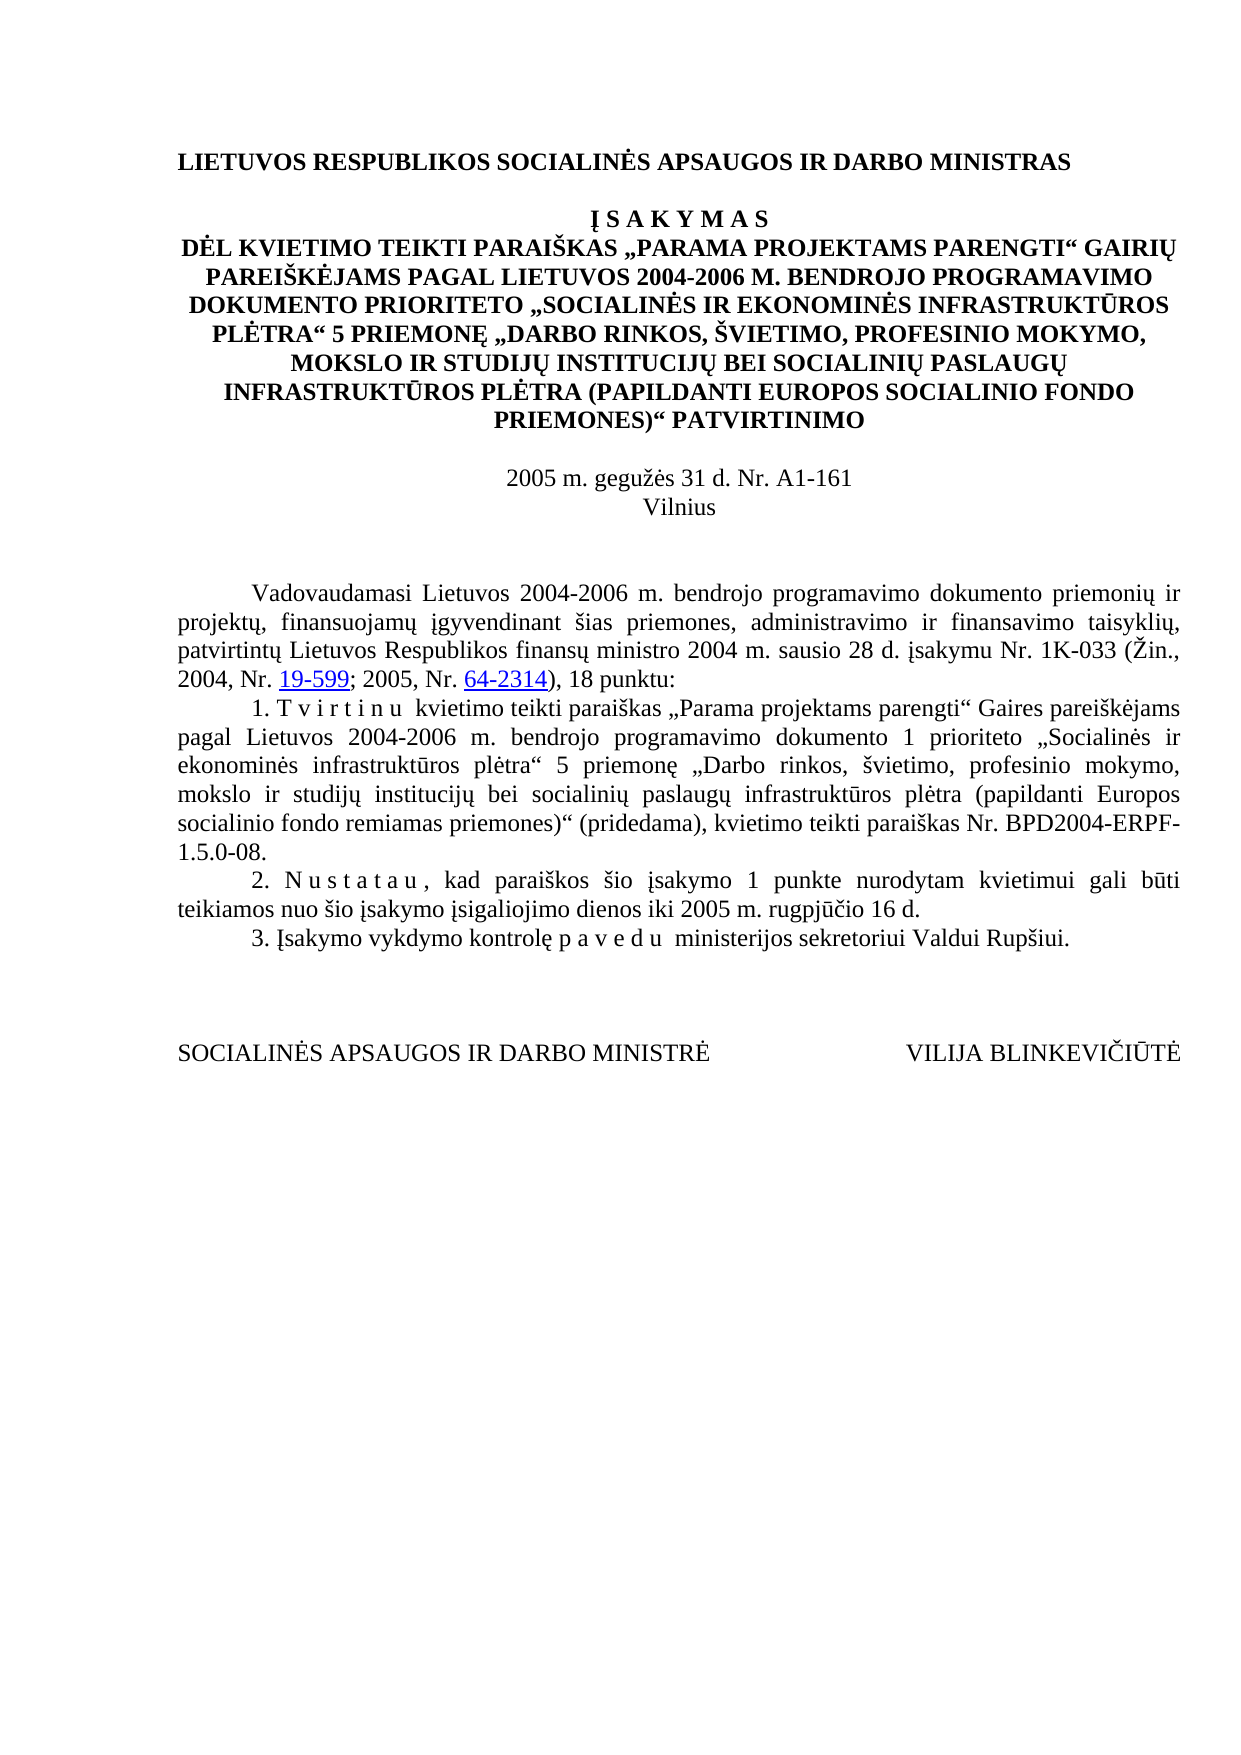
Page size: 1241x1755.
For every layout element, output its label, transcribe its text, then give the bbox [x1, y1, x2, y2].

text LIETUVOS RESPUBLIKOS SOCIALINĖS APSAUGOS IR DARBO MINISTRAS [177, 147, 1181, 176]
text Vilnius [177, 492, 1181, 521]
text Į S A K Y M A S [177, 204, 1181, 233]
text DĖL KVIETIMO TEIKTI PARAIŠKAS „PARAMA PROJEKTAMS PARENGTI“ GAIRIŲ PAREIŠKĖJAMS PAGAL LIETUVOS 2004-2006 M. BENDROJO PROGRAMAVIMO DOKUMENTO PRIORITETO „SOCIALINĖS IR EKONOMINĖS INFRASTRUKTŪROS PLĖTRA“ 5 PRIEMONĘ „DARBO RINKOS, ŠVIETIMO, PROFESINIO MOKYMO, MOKSLO IR STUDIJŲ INSTITUCIJŲ BEI SOCIALINIŲ PASLAUGŲ INFRASTRUKTŪROS PLĖTRA (PAPILDANTI EUROPOS SOCIALINIO FONDO PRIEMONES)“ PATVIRTINIMO [177, 233, 1181, 434]
text SOCIALINĖS APSAUGOS IR DARBO MINISTRĖ VILIJA BLINKEVIČIŪTĖ [177, 1038, 1181, 1067]
text 3. Įsakymo vykdymo kontrolę pavedu ministerijos sekretoriui Valdui Rupšiui. [177, 923, 1181, 952]
text 2005 m. gegužės 31 d. Nr. A1-161 [177, 463, 1181, 492]
text 1. Tvirtinu kvietimo teikti paraiškas „Parama projektams parengti“ Gaires pareiškėjams pagal Lietuvos 2004-2006 m. bendrojo programavimo dokumento 1 prioriteto „Socialinės ir ekonominės infrastruktūros plėtra“ 5 priemonę „Darbo rinkos, švietimo, profesinio mokymo, mokslo ir studijų institucijų bei socialinių paslaugų infrastruktūros plėtra (papildanti Europos socialinio fondo remiamas priemones)“ (pridedama), kvietimo teikti paraiškas Nr. BPD2004-ERPF-1.5.0-08. [177, 693, 1181, 866]
text Vadovaudamasi Lietuvos 2004-2006 m. bendrojo programavimo dokumento priemonių ir projektų, finansuojamų įgyvendinant šias priemones, administravimo ir finansavimo taisyklių, patvirtintų Lietuvos Respublikos finansų ministro 2004 m. sausio 28 d. įsakymu Nr. 1K-033 (Žin., 2004, Nr. 19-599; 2005, Nr. 64-2314), 18 punktu: [177, 578, 1181, 693]
text 2. Nustatau, kad paraiškos šio įsakymo 1 punkte nurodytam kvietimui gali būti teikiamos nuo šio įsakymo įsigaliojimo dienos iki 2005 m. rugpjūčio 16 d. [177, 866, 1181, 923]
